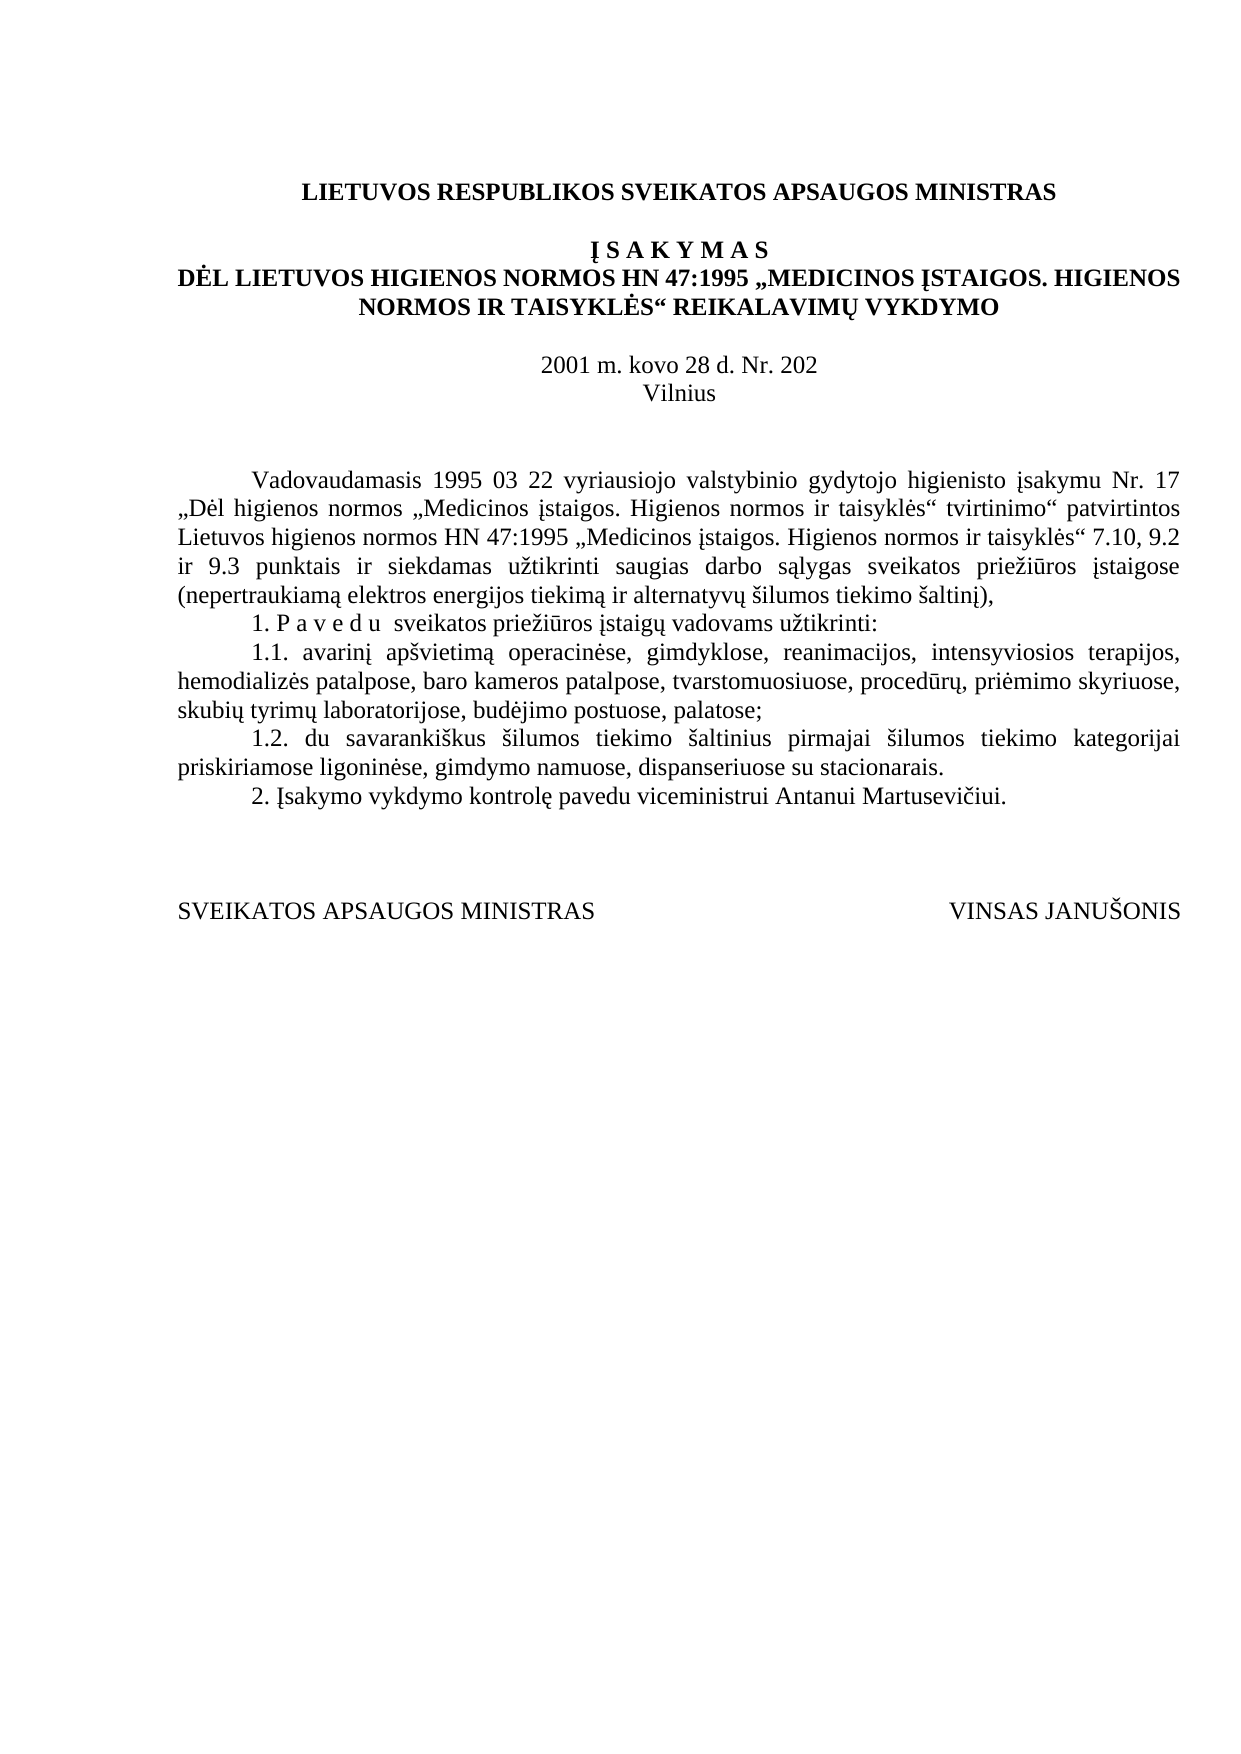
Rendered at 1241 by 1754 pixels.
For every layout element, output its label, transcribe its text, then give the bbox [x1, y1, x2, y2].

text 1. Pavedu sveikatos priežiūros įstaigų vadovams užtikrinti: [177, 608, 1181, 637]
text 1.2. du savarankiškus šilumos tiekimo šaltinius pirmajai šilumos tiekimo kategorijai priskiriamose ligoninėse, gimdymo namuose, dispanseriuose su stacionarais. [177, 723, 1181, 781]
text Į S A K Y M A S [177, 235, 1181, 263]
text LIETUVOS RESPUBLIKOS SVEIKATOS APSAUGOS MINISTRAS [177, 177, 1181, 206]
text 2001 m. kovo 28 d. Nr. 202 [177, 350, 1181, 378]
text Vadovaudamasis 1995 03 22 vyriausiojo valstybinio gydytojo higienisto įsakymu Nr. 17 „Dėl higienos normos „Medicinos įstaigos. Higienos normos ir taisyklės“ tvirtinimo“ patvirtintos Lietuvos higienos normos HN 47:1995 „Medicinos įstaigos. Higienos normos ir taisyklės“ 7.10, 9.2 ir 9.3 punktais ir siekdamas užtikrinti saugias darbo sąlygas sveikatos priežiūros įstaigose (nepertraukiamą elektros energijos tiekimą ir alternatyvų šilumos tiekimo šaltinį), [177, 465, 1181, 608]
text SVEIKATOS APSAUGOS MINISTRAS VINSAS JANUŠONIS [177, 896, 1181, 925]
text 2. Įsakymo vykdymo kontrolę pavedu viceministrui Antanui Martusevičiui. [177, 781, 1181, 810]
text Vilnius [177, 378, 1181, 407]
text 1.1. avarinį apšvietimą operacinėse, gimdyklose, reanimacijos, intensyviosios terapijos, hemodializės patalpose, baro kameros patalpose, tvarstomuosiuose, procedūrų, priėmimo skyriuose, skubių tyrimų laboratorijose, budėjimo postuose, palatose; [177, 637, 1181, 723]
text DĖL LIETUVOS HIGIENOS NORMOS HN 47:1995 „MEDICINOS ĮSTAIGOS. HIGIENOS NORMOS IR TAISYKLĖS“ REIKALAVIMŲ VYKDYMO [177, 263, 1181, 321]
